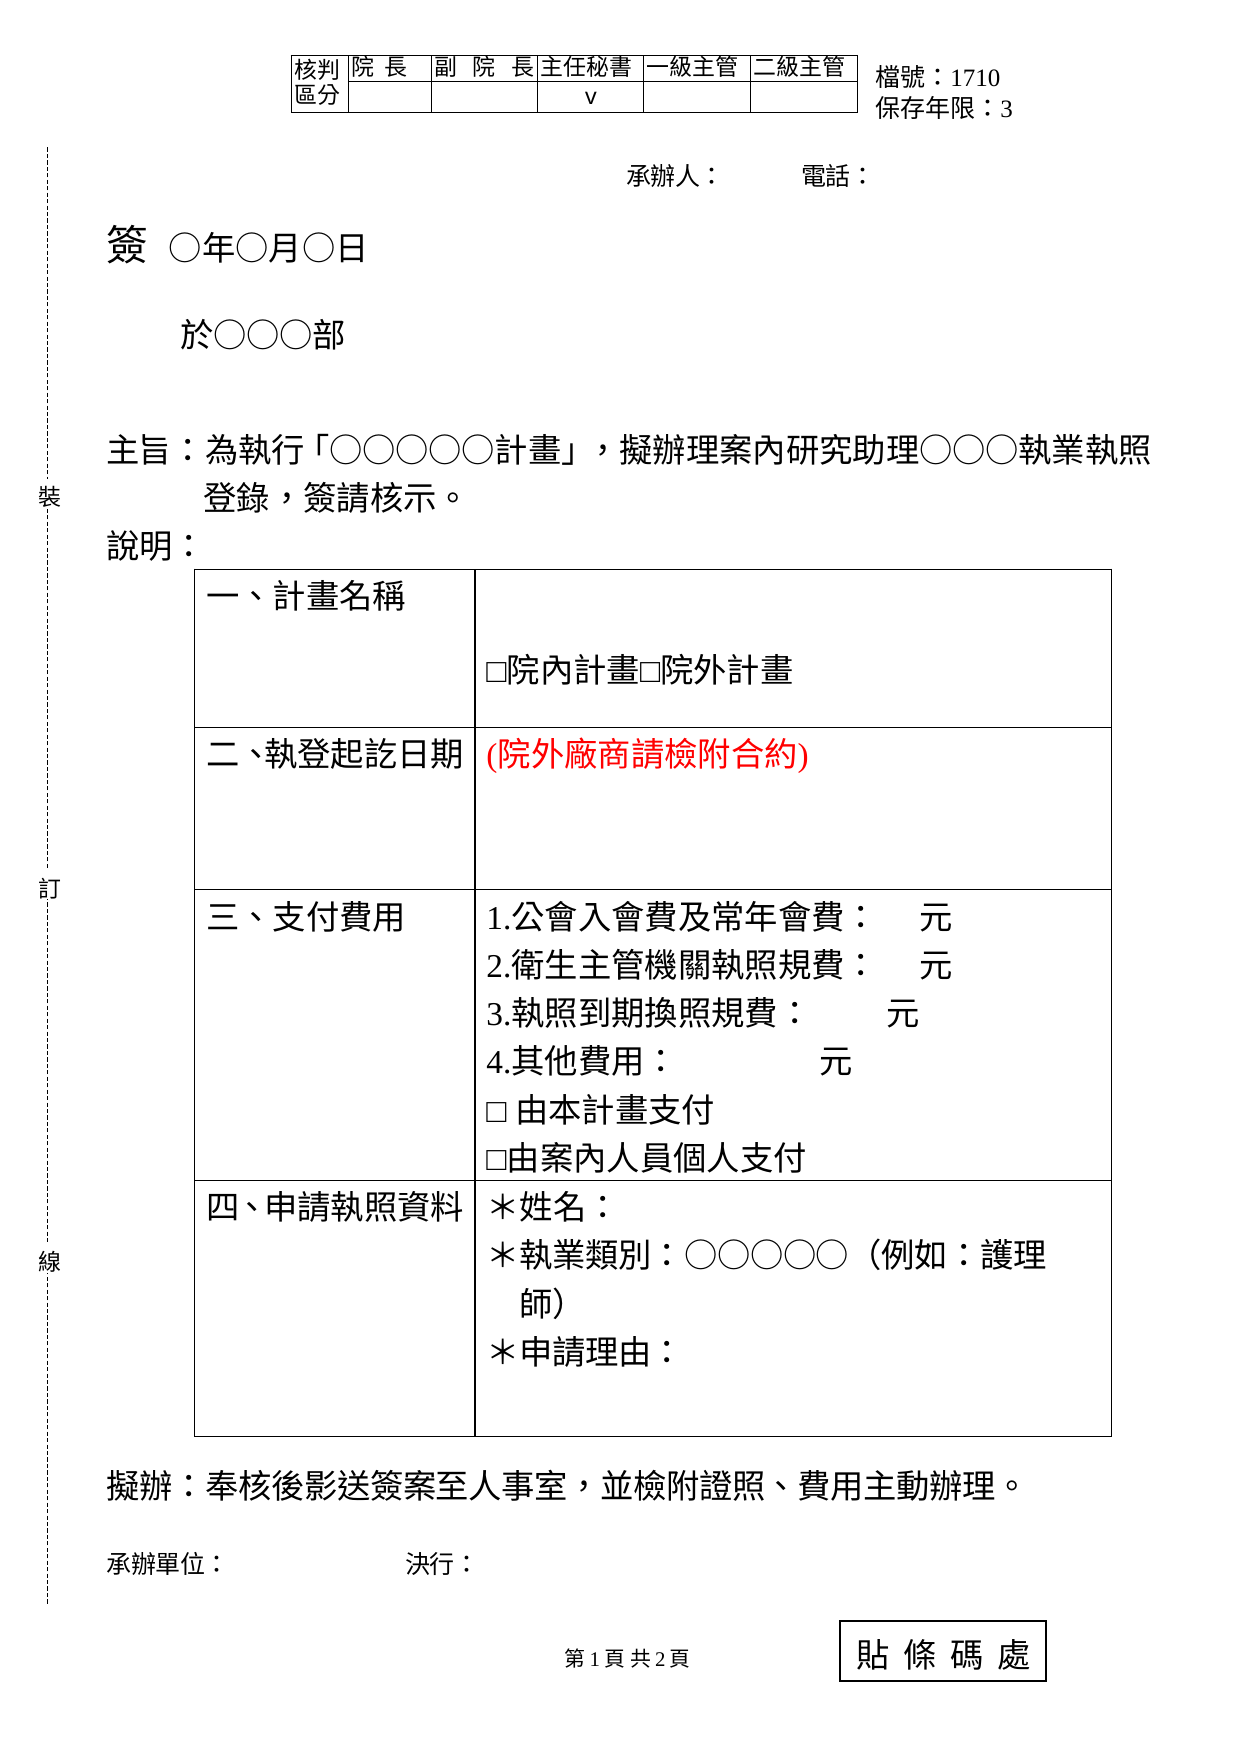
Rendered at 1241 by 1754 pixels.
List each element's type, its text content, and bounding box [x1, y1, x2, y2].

text 貼條碼處 [856, 1629, 1030, 1673]
table_header 院 長 [349, 56, 431, 81]
table_cell 三、支付費用 [195, 890, 474, 1180]
table_header 一、計畫名稱 [195, 570, 474, 727]
text 擬辦：奉核後影送簽案至人事室，並檢附證照、費用主動辦理。 [106, 1460, 1152, 1508]
table_cell 四、申請執照資料 [195, 1181, 474, 1436]
text [288, 54, 858, 121]
text 承辦單位： 決行： [106, 1545, 1152, 1581]
table_cell [349, 82, 431, 112]
table_header 二級主管 [751, 56, 857, 81]
table_cell ＊姓名： ＊執業類別：○○○○○（例如：護理師） ＊申請理由： [476, 1181, 1111, 1436]
text 於○○○部 [180, 288, 1152, 378]
table_cell 1.公會入會費及常年會費： 元 2.衛生主管機關執照規費： 元 3.執照到期換照規費： 元 4.其他費用： 元 □ 由本計畫支付 □由案內人員個人支付 [476, 890, 1111, 1180]
text 保存年限：3 [875, 92, 1065, 124]
table_cell [644, 82, 750, 112]
table_header 副院長 [432, 56, 537, 81]
table_cell v [538, 82, 643, 112]
table_header 一級主管 [644, 56, 750, 81]
table_cell 二­、執登起訖日期 [195, 728, 474, 889]
table_header □院內計畫□院外計畫 [476, 570, 1111, 727]
table_header 核判 區分 [292, 56, 348, 112]
text 簽 ○年○月○日 [106, 197, 1152, 288]
table_cell [432, 82, 537, 112]
text [120, 61, 270, 115]
text [875, 124, 1065, 128]
text 主旨：為執行「○○○○○計畫」，擬辦理案內研究助理○○○執業執照登錄，簽請核示。 [106, 424, 1152, 520]
table_cell [751, 82, 857, 112]
text 說明： [106, 520, 1152, 568]
text [841, 1622, 1045, 1680]
table_cell (院外廠商請檢附合約) [476, 728, 1111, 889]
text 承辦人： 電話： [573, 152, 1085, 197]
table_header 主任秘書 [538, 56, 643, 81]
text 檔號：1710 [875, 61, 1065, 92]
